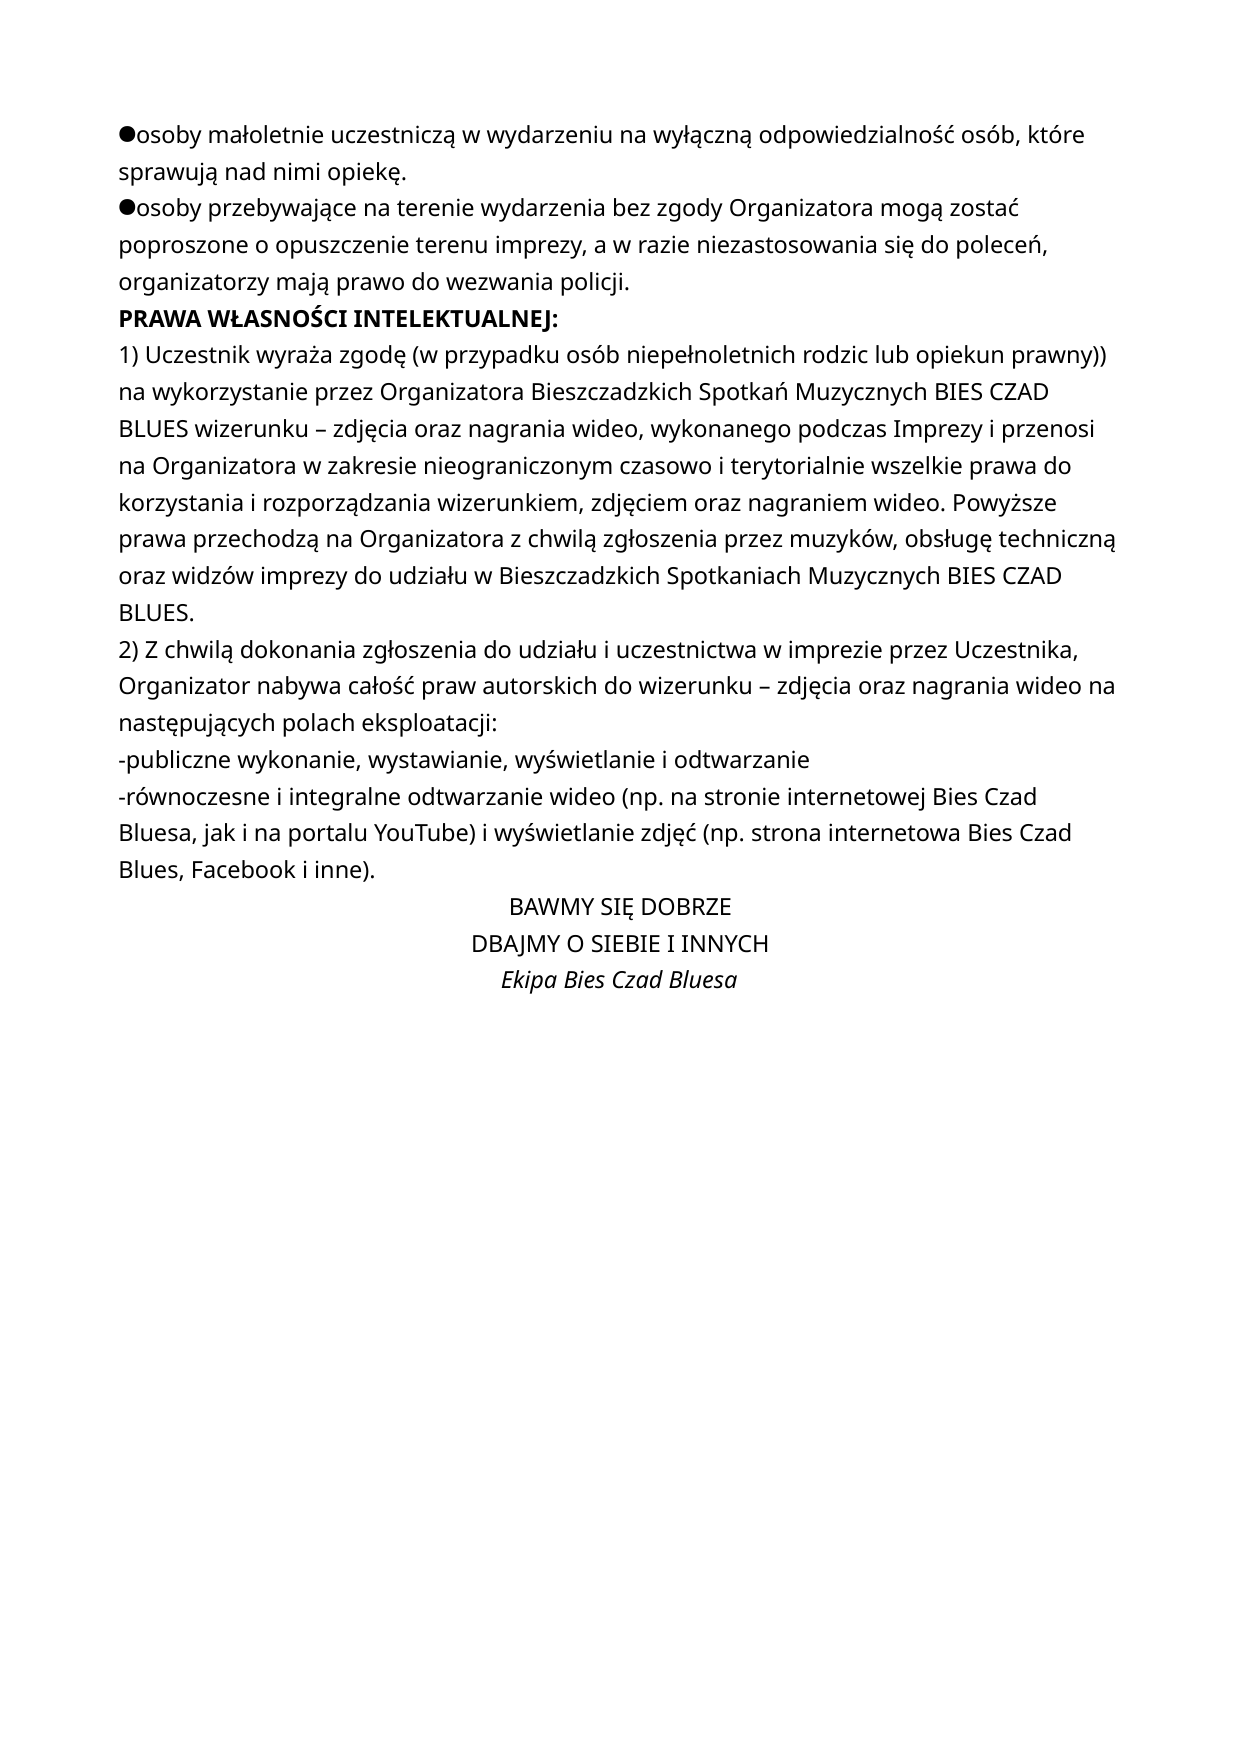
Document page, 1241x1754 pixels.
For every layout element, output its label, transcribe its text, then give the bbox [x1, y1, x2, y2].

text PRAWA WŁASNOŚCI INTELEKTUALNEJ: 1) Uczestnik wyraża zgodę (w przypadku osób niepełnoletnich rodzic lub opiekun prawny)) na wykorzystanie przez Organizatora Bieszczadzkich Spotkań Muzycznych BIES CZAD BLUES wizerunku – zdjęcia oraz nagrania wideo, wykonanego podczas Imprezy i przenosi na Organizatora w zakresie nieograniczonym czasowo i terytorialnie wszelkie prawa do korzystania i rozporządzania wizerunkiem, zdjęciem oraz nagraniem wideo. Powyższe prawa przechodzą na Organizatora z chwilą zgłoszenia przez muzyków, obsługę techniczną oraz widzów imprezy do udziału w Bieszczadzkich Spotkaniach Muzycznych BIES CZAD BLUES. 2) Z chwilą dokonania zgłoszenia do udziału i uczestnictwa w imprezie przez Uczestnika, Organizator nabywa całość praw autorskich do wizerunku – zdjęcia oraz nagrania wideo na następujących polach eksploatacji: -publiczne wykonanie, wystawianie, wyświetlanie i odtwarzanie -równoczesne i integralne odtwarzanie wideo (np. na stronie internetowej Bies Czad Bluesa, jak i na portalu YouTube) i wyświetlanie zdjęć (np. strona internetowa Bies Czad Blues, Facebook i inne). [118, 302, 1122, 886]
list osoby przebywające na terenie wydarzenia bez zgody Organizatora mogą zostać poproszone o opuszczenie terenu imprezy, a w razie niezastosowania się do poleceń, organizatorzy mają prawo do wezwania policji. [118, 192, 1122, 297]
text BAWMY SIĘ DOBRZE DBAJMY O SIEBIE I INNYCH [118, 890, 1122, 959]
text Ekipa Bies Czad Bluesa [118, 964, 1122, 996]
list osoby małoletnie uczestniczą w wydarzeniu na wyłączną odpowiedzialność osób, które sprawują nad nimi opiekę. [118, 118, 1122, 187]
